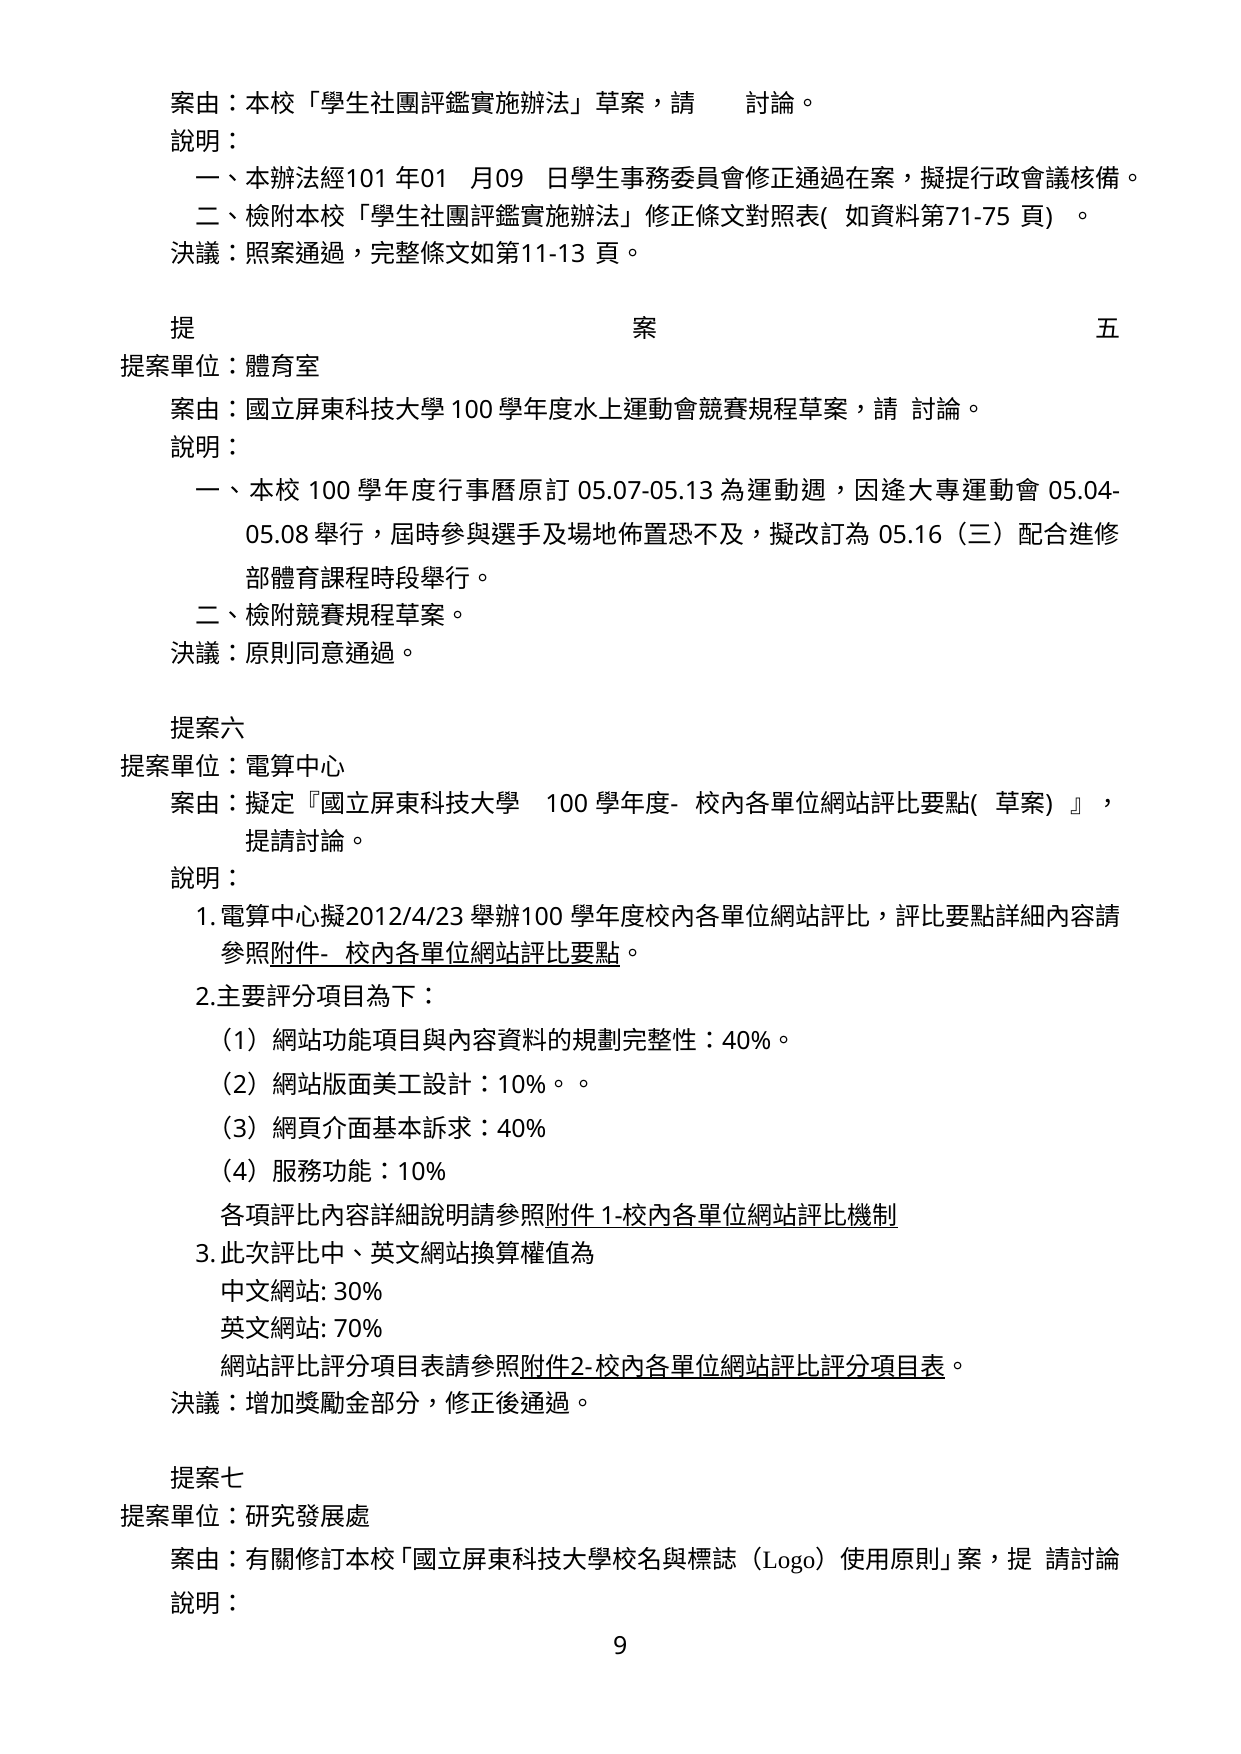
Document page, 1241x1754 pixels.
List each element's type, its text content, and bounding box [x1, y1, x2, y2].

text 說明： [170, 858, 1120, 896]
text （2）網站版面美工設計：10%。。 [120, 1058, 1120, 1102]
text 說明： [120, 427, 1120, 464]
text 各項評比內容詳細說明請參照附件1-校內各單位網站評比機制 [170, 1189, 1120, 1233]
text 案由：本校「學生社團評鑑實施辦法」草案，請 討論。 [120, 83, 1120, 121]
text 案由：擬定『國立屏東科技大學 100學年度-校內各單位網站評比要點(草案)』，提請討論。 [170, 783, 1120, 858]
text 提案五 提案單位：體育室 [120, 308, 1120, 383]
text 提案六 提案單位：電算中心 [120, 708, 1120, 783]
text 案由：有關修訂本校「國立屏東科技大學校名與標誌（Logo）使用原則」案，提 請討論。 [170, 1533, 1120, 1577]
text 決議：照案通過，完整條文如第11-13頁。 [120, 233, 1120, 271]
text 案由：國立屏東科技大學100學年度水上運動會競賽規程草案，請 討論。 [120, 383, 1120, 427]
text 二、檢附本校「學生社團評鑑實施辦法」修正條文對照表(如資料第71-75頁)。 [120, 196, 1120, 233]
text 1.電算中心擬2012/4/23舉辦100學年度校內各單位網站評比，評比要點詳細內容請參照附件-校內各單位網站評比要點。 [195, 896, 1120, 971]
text 一、本校100學年度行事曆原訂05.07-05.13為運動週，因逄大專運動會05.04-05.08舉行，屆時參與選手及場地佈置恐不及，擬改訂為05.16（三）配合進修部體育課程時段舉行。 [195, 464, 1120, 596]
text 決議：增加獎勵金部分，修正後通過。 [120, 1383, 1120, 1421]
text 提案七 提案單位：研究發展處 [120, 1458, 1120, 1533]
text （4）服務功能：10% [120, 1146, 1120, 1189]
text 說明： [120, 121, 1120, 158]
text 一、本辦法經101年01月09日學生事務委員會修正通過在案，擬提行政會議核備。 [120, 158, 1120, 196]
text 2.主要評分項目為下： [120, 971, 1120, 1014]
text 說明： [120, 1577, 1120, 1621]
text （3）網頁介面基本訴求：40% [120, 1102, 1120, 1146]
text （1）網站功能項目與內容資料的規劃完整性：40%。 [120, 1014, 1120, 1058]
text 二、檢附競賽規程草案。 [120, 596, 1120, 633]
text 決議：原則同意通過。 [120, 633, 1120, 671]
text 3.此次評比中、英文網站換算權值為 中文網站: 30% 英文網站: 70% 網站評比評分項目表請參照附件2-校內各單位網站評比評分項目表。 [195, 1233, 1120, 1383]
